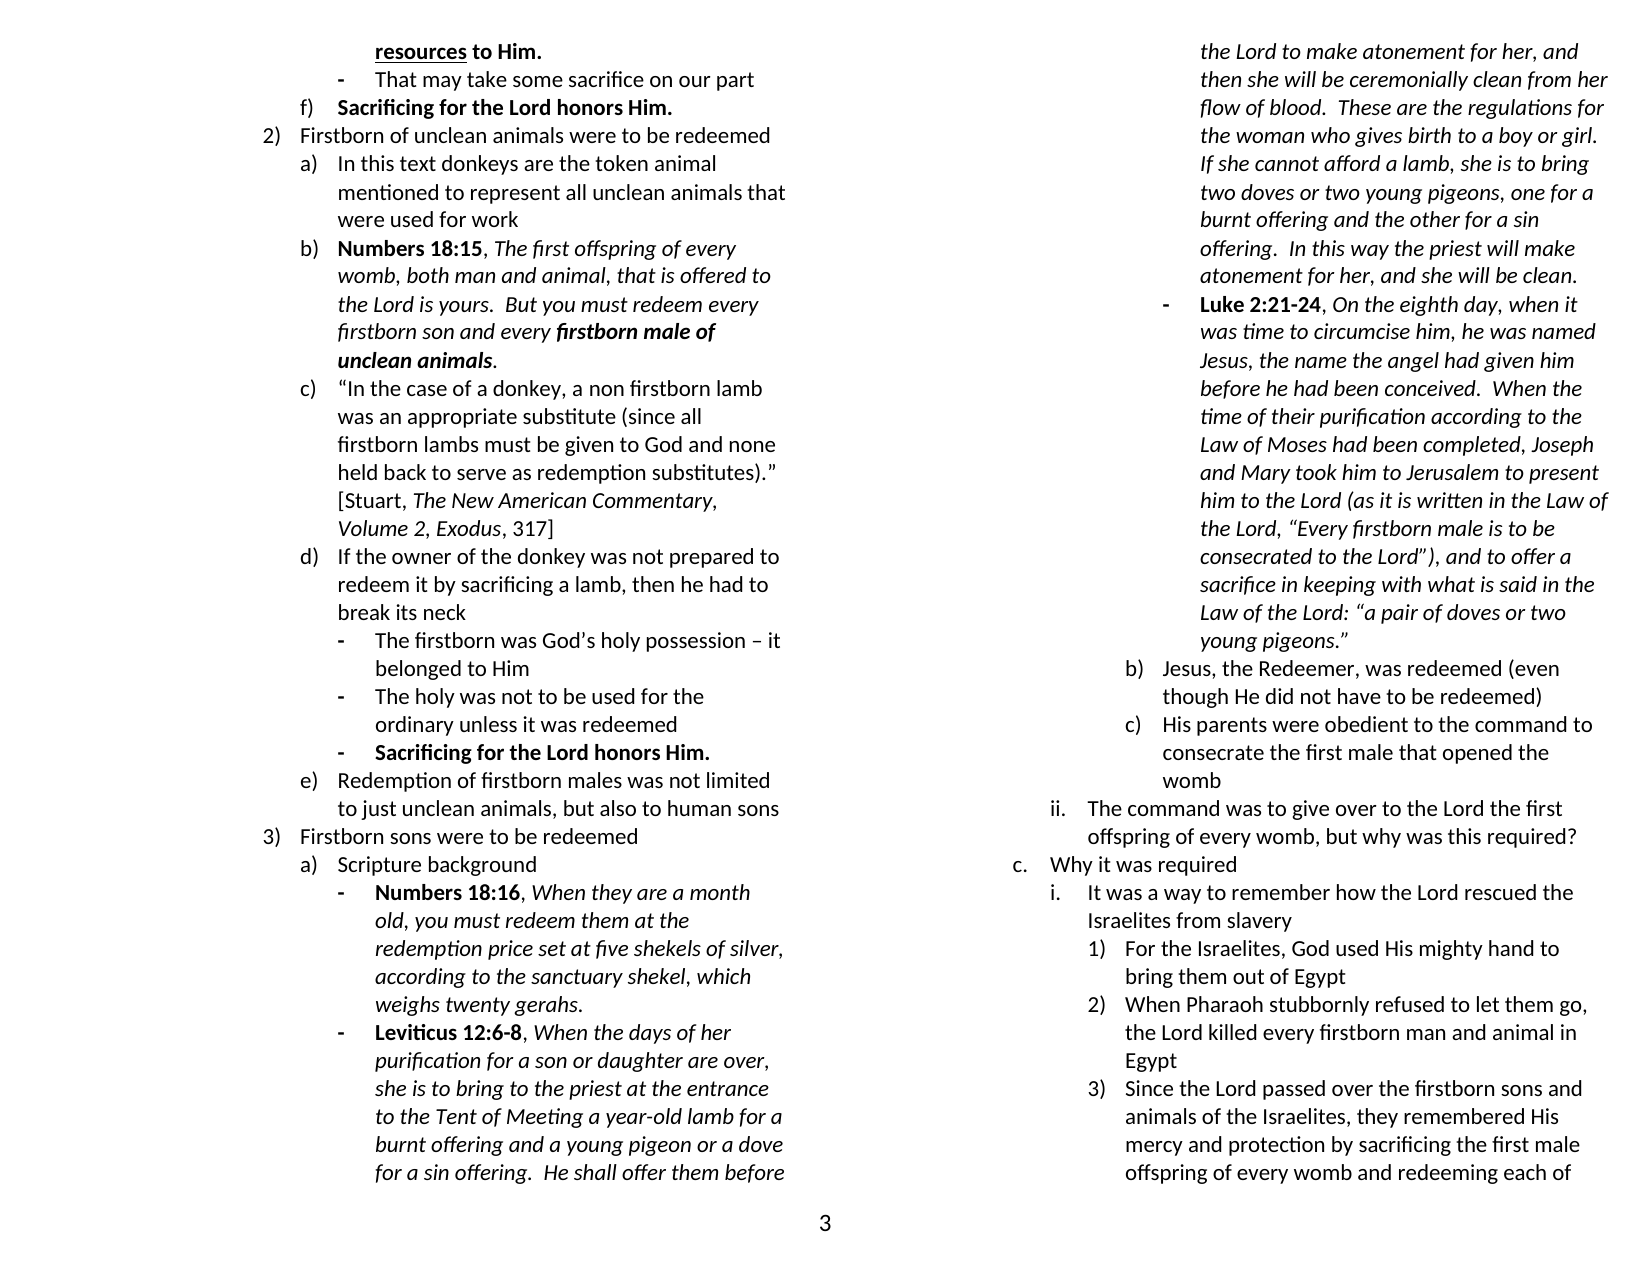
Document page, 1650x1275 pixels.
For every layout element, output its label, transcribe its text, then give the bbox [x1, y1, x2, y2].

list When Pharaoh stubbornly refused to let them go, the Lord killed every firstborn man and animal in Egypt [1087, 990, 1612, 1074]
list Luke 2:21-24, On the eighth day, when it was time to circumcise him, he was named Jesus, the name the angel had given him before he had been conceived. When the time of their purification according to the Law of Moses had been completed, Joseph and Mary took him to Jerusalem to present him to the Lord (as it is written in the Law of the Lord, “Every firstborn male is to be consecrated to the Lord”), and to offer a sacrifice in keeping with what is said in the Law of the Lord: “a pair of doves or two young pigeons.” [1162, 290, 1612, 654]
list the Lord to make atonement for her, and then she will be ceremonially clean from her flow of blood. These are the regulations for the woman who gives birth to a boy or girl. If she cannot afford a lamb, she is to bring two doves or two young pigeons, one for a burnt offering and the other for a sin offering. In this way the priest will make atonement for her, and she will be clean. [1162, 37, 1612, 290]
list Firstborn sons were to be redeemed [262, 822, 787, 850]
list In this text donkeys are the token animal mentioned to represent all unclean animals that were used for work [300, 149, 787, 234]
list Redemption of firstborn males was not limited to just unclean animals, but also to human sons [300, 766, 787, 822]
list It was a way to remember how the Lord rescued the Israelites from slavery [1050, 878, 1612, 934]
list Sacrificing for the Lord honors Him. [337, 738, 787, 766]
list The holy was not to be used for the ordinary unless it was redeemed [337, 682, 787, 738]
list The command was to give over to the Lord the first offspring of every womb, but why was this required? [1050, 794, 1612, 850]
list “In the case of a donkey, a non firstborn lamb was an appropriate substitute (since all firstborn lambs must be given to God and none held back to serve as redemption substitutes).” [Stuart, The New American Commentary, Volume 2, Exodus, 317] [300, 374, 787, 542]
list Jesus, the Redeemer, was redeemed (even though He did not have to be redeemed) [1125, 654, 1612, 710]
list Numbers 18:16, When they are a month old, you must redeem them at the redemption price set at five shekels of silver, according to the sanctuary shekel, which weighs twenty gerahs. [337, 878, 787, 1018]
list The firstborn was God’s holy possession – it belonged to Him [337, 626, 787, 682]
list Scripture background [300, 850, 787, 878]
list Sacrificing for the Lord honors Him. [300, 93, 787, 122]
list Firstborn of unclean animals were to be redeemed [262, 122, 787, 149]
list That may take some sacrifice on our part [337, 66, 787, 93]
list Why it was required [1012, 850, 1612, 878]
list resources to Him. [337, 37, 787, 66]
list Since the Lord passed over the firstborn sons and animals of the Israelites, they remembered His mercy and protection by sacrificing the first male offspring of every womb and redeeming each of [1087, 1074, 1612, 1186]
list If the owner of the donkey was not prepared to redeem it by sacrificing a lamb, then he had to break its neck [300, 542, 787, 626]
list For the Israelites, God used His mighty hand to bring them out of Egypt [1087, 934, 1612, 990]
list Numbers 18:15, The first offspring of every womb, both man and animal, that is offered to the Lord is yours. But you must redeem every firstborn son and every firstborn male of unclean animals. [300, 234, 787, 374]
list His parents were obedient to the command to consecrate the first male that opened the womb [1125, 710, 1612, 794]
list Leviticus 12:6-8, When the days of her purification for a son or daughter are over, she is to bring to the priest at the entrance to the Tent of Meeting a year-old lamb for a burnt offering and a young pigeon or a dove for a sin offering. He shall offer them before [337, 1018, 787, 1186]
